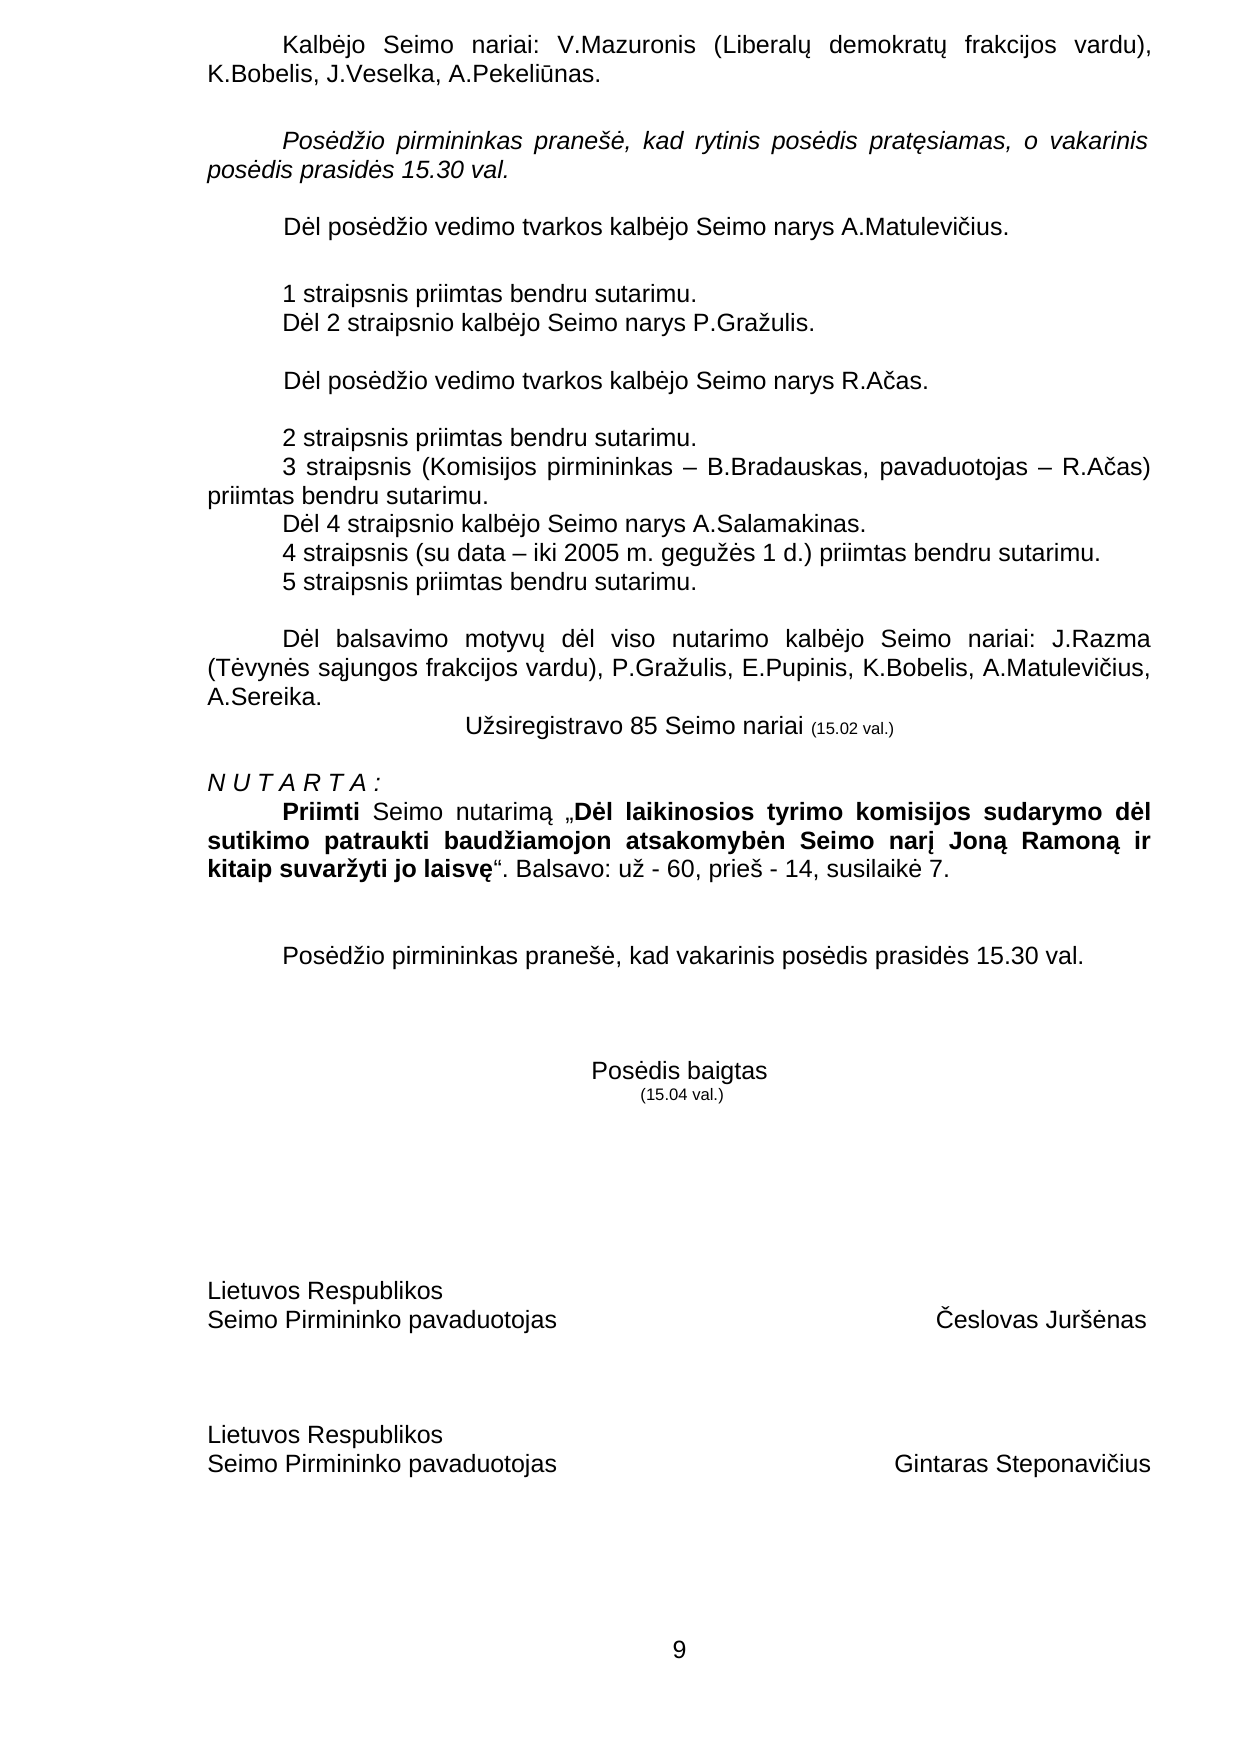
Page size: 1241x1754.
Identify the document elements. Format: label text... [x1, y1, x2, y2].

text Seimo Pirmininko pavaduotojas Česlovas Juršėnas [207, 1305, 1152, 1333]
text 4 straipsnis (su data – iki 2005 m. gegužės 1 d.) priimtas bendru sutarimu. [207, 538, 1152, 567]
text Posėdis baigtas [207, 1056, 1152, 1084]
text Kalbėjo Seimo nariai: V.Mazuronis (Liberalų demokratų frakcijos vardu), K.Bobelis, J.Veselka, A.Pekeliūnas. [207, 30, 1152, 87]
text Dėl posėdžio vedimo tvarkos kalbėjo Seimo narys A.Matulevičius. [207, 212, 1152, 241]
text 2 straipsnis priimtas bendru sutarimu. [207, 423, 1152, 452]
text Lietuvos Respublikos [207, 1276, 1152, 1305]
text Užsiregistravo 85 Seimo nariai (15.02 val.) [207, 711, 1152, 739]
text Dėl 2 straipsnio kalbėjo Seimo narys P.Gražulis. [207, 308, 1152, 337]
text Priimti Seimo nutarimą „Dėl laikinosios tyrimo komisijos sudarymo dėl sutikimo patraukti baudžiamojon atsakomybėn Seimo narį Joną Ramoną ir kitaip suvaržyti jo laisvę“. Balsavo: už - 60, prieš - 14, susilaikė 7. [207, 797, 1152, 883]
text Lietuvos Respublikos [207, 1420, 1152, 1448]
text 1 straipsnis priimtas bendru sutarimu. [207, 279, 1152, 308]
text Seimo Pirmininko pavaduotojas Gintaras Steponavičius [207, 1448, 1152, 1477]
text Dėl balsavimo motyvų dėl viso nutarimo kalbėjo Seimo nariai: J.Razma (Tėvynės sąjungos frakcijos vardu), P.Gražulis, E.Pupinis, K.Bobelis, A.Matulevičius, A.Sereika. [207, 624, 1152, 711]
text (15.04 val.) [207, 1084, 1152, 1103]
text Posėdžio pirmininkas pranešė, kad vakarinis posėdis prasidės 15.30 val. [207, 941, 1152, 969]
text 3 straipsnis (Komisijos pirmininkas – B.Bradauskas, pavaduotojas – R.Ačas) priimtas bendru sutarimu. [207, 452, 1152, 509]
text N U T A R T A : [207, 768, 1152, 797]
text 5 straipsnis priimtas bendru sutarimu. [207, 567, 1152, 596]
text Dėl posėdžio vedimo tvarkos kalbėjo Seimo narys R.Ačas. [207, 366, 1152, 394]
text Dėl 4 straipsnio kalbėjo Seimo narys A.Salamakinas. [207, 509, 1152, 538]
text Posėdžio pirmininkas pranešė, kad rytinis posėdis pratęsiamas, o vakarinis posėdis prasidės 15.30 val. [207, 126, 1152, 183]
